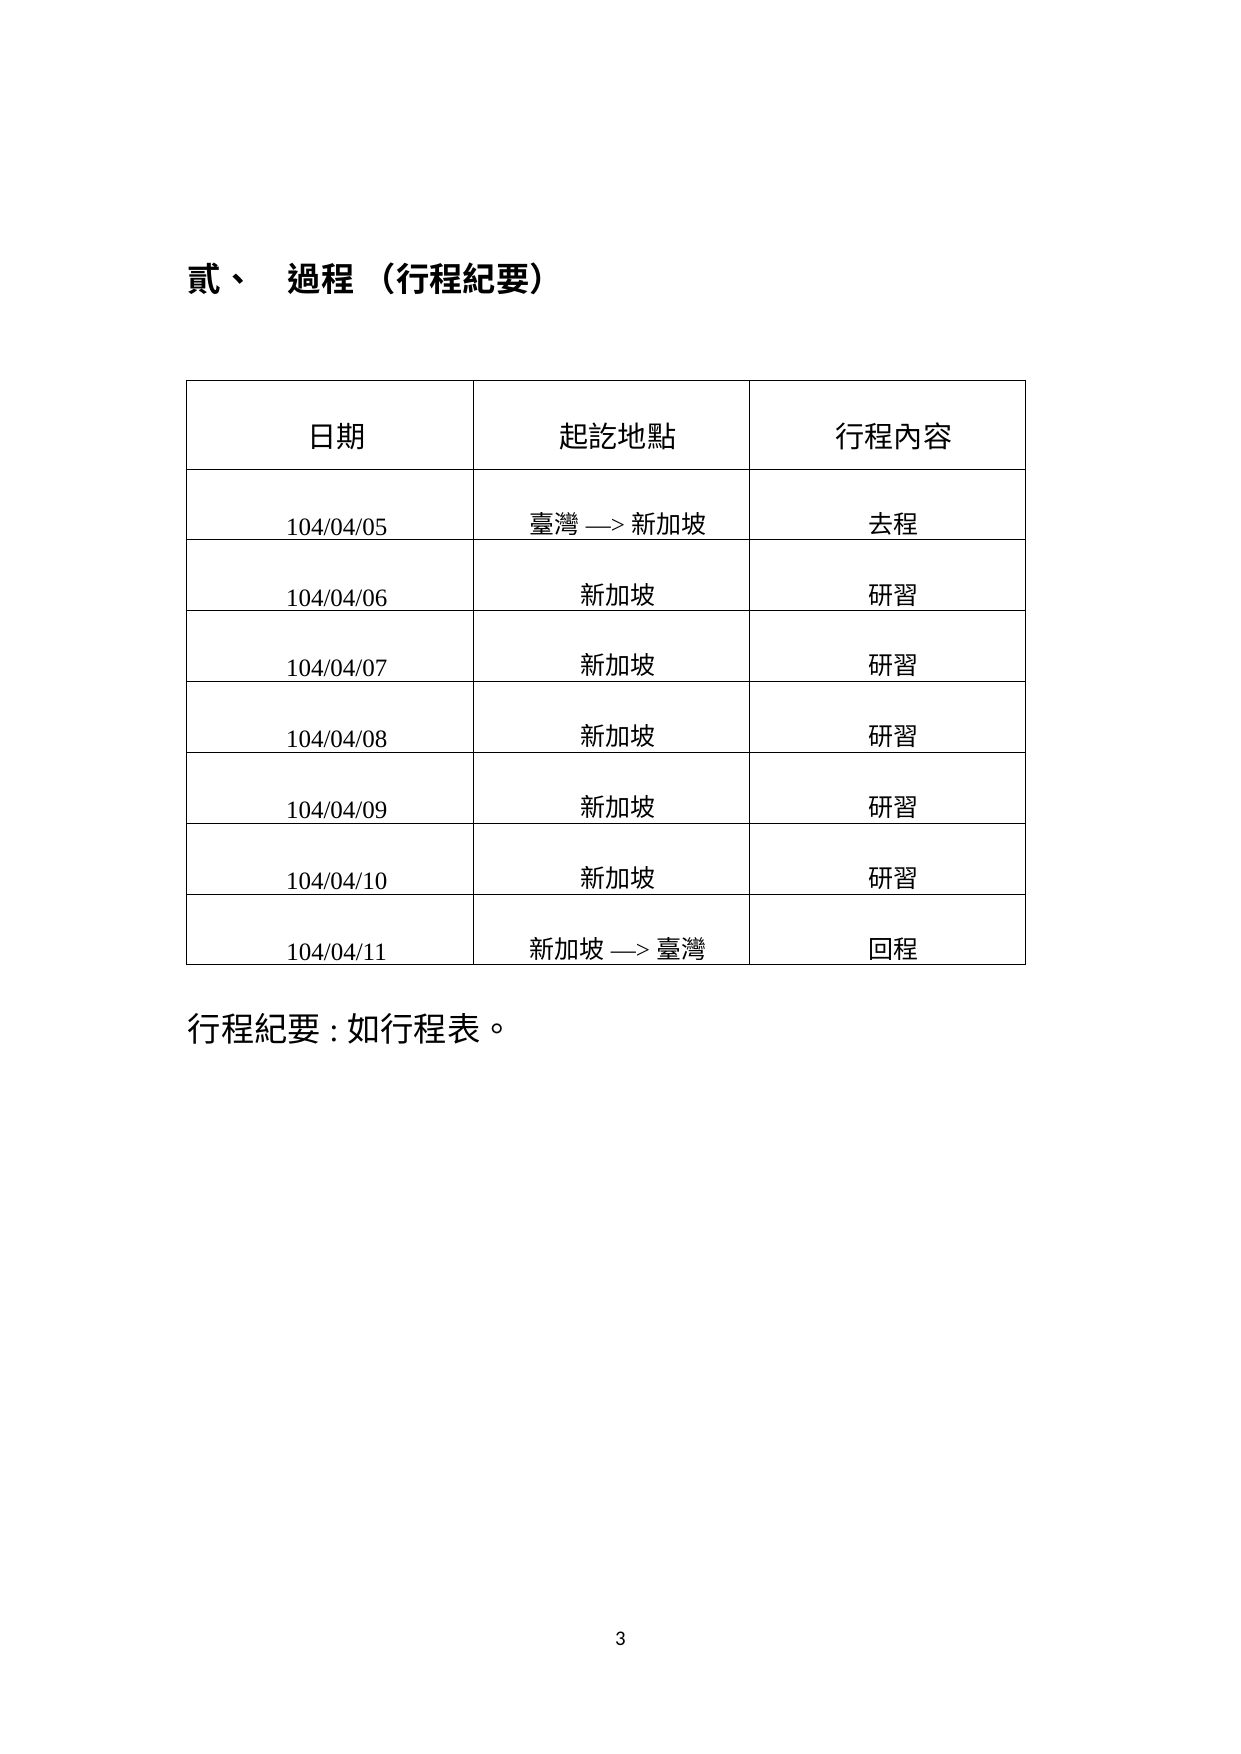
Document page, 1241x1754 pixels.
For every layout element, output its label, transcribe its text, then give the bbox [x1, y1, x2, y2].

table_cell 104/04/06 [187, 540, 473, 610]
table_cell 新加坡 [474, 824, 749, 893]
table_header 日期 [187, 381, 473, 468]
table_cell 研習 [750, 540, 1025, 610]
table_cell 臺灣 —> 新加坡 [474, 470, 749, 539]
text 行程紀要 : 如行程表。 [187, 314, 1053, 1064]
table_cell 去程 [750, 470, 1025, 539]
table_cell 研習 [750, 682, 1025, 752]
table_cell 新加坡 [474, 540, 749, 610]
table_cell 新加坡 [474, 682, 749, 752]
table_cell 104/04/10 [187, 824, 473, 893]
table_cell 回程 [750, 895, 1025, 964]
table_cell 研習 [750, 611, 1025, 681]
table_cell 新加坡 [474, 753, 749, 822]
table_header 行程內容 [750, 381, 1025, 468]
list 過程 （行程紀要） [187, 239, 1053, 314]
table_cell 104/04/08 [187, 682, 473, 752]
table_cell 104/04/05 [187, 470, 473, 539]
table_cell 新加坡 [474, 611, 749, 681]
table_cell 104/04/11 [187, 895, 473, 964]
table_cell 104/04/09 [187, 753, 473, 822]
table_cell 新加坡 —> 臺灣 [474, 895, 749, 964]
table_cell 104/04/07 [187, 611, 473, 681]
table_header 起訖地點 [474, 381, 749, 468]
table_cell 研習 [750, 824, 1025, 893]
table_cell 研習 [750, 753, 1025, 822]
